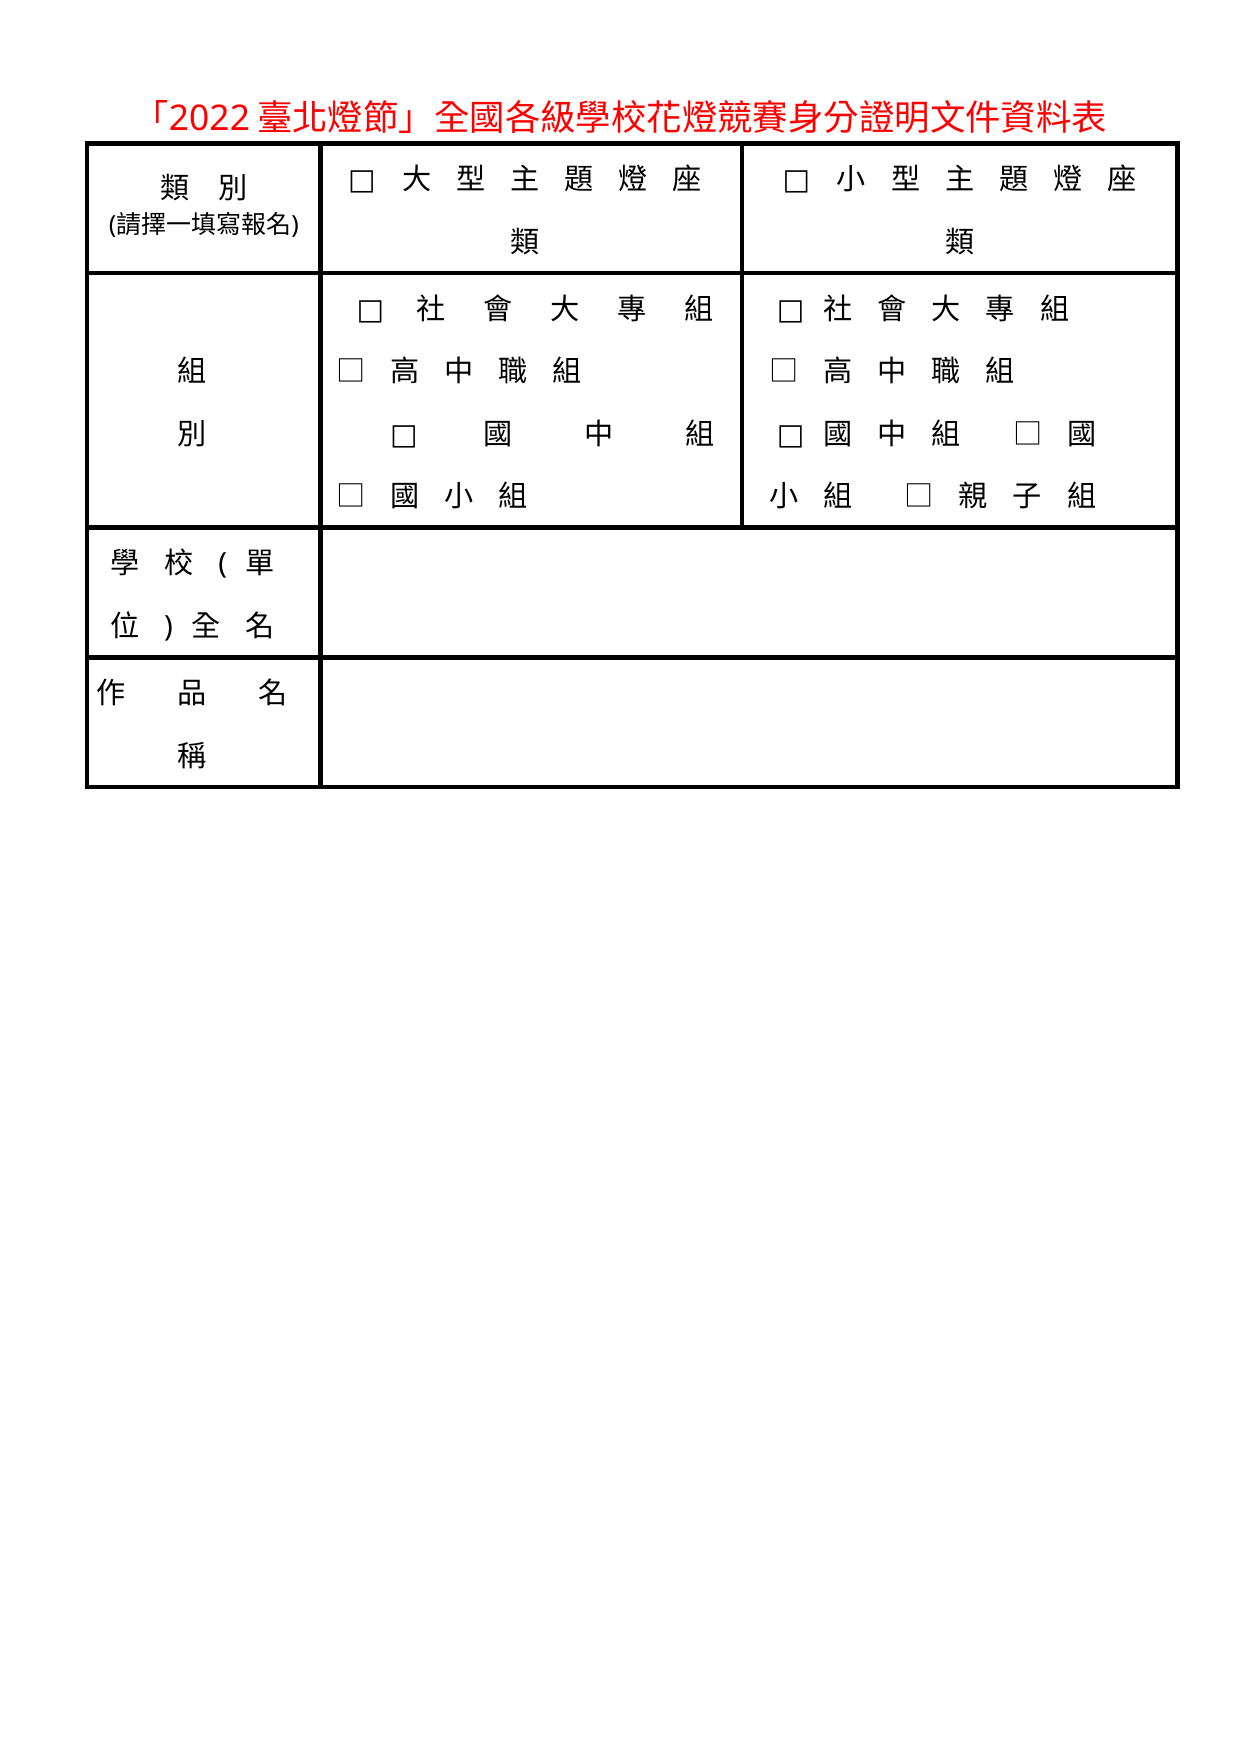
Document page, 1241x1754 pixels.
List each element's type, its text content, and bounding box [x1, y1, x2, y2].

text 「2022臺北燈節」全國各級學校花燈競賽身分證明文件資料表 [92, 89, 1148, 141]
table_header 類 別 (請擇一填寫報名) [89, 146, 318, 271]
table_cell □社會大專組 □高中職組 □國中組 □國小組 [323, 275, 740, 525]
table_header □小型主題燈座類 [744, 146, 1175, 271]
table_cell [323, 660, 1175, 784]
table_cell □社會大專組 □高中職組 □國中組 □國小組 □親子組 [744, 275, 1175, 525]
table_header □大型主題燈座類 [323, 146, 740, 271]
table_cell [323, 530, 1175, 655]
table_cell 作 品 名 稱 [89, 660, 318, 784]
table_cell 組 別 [89, 275, 318, 525]
table_cell 學校(單位)全名 [89, 530, 318, 655]
